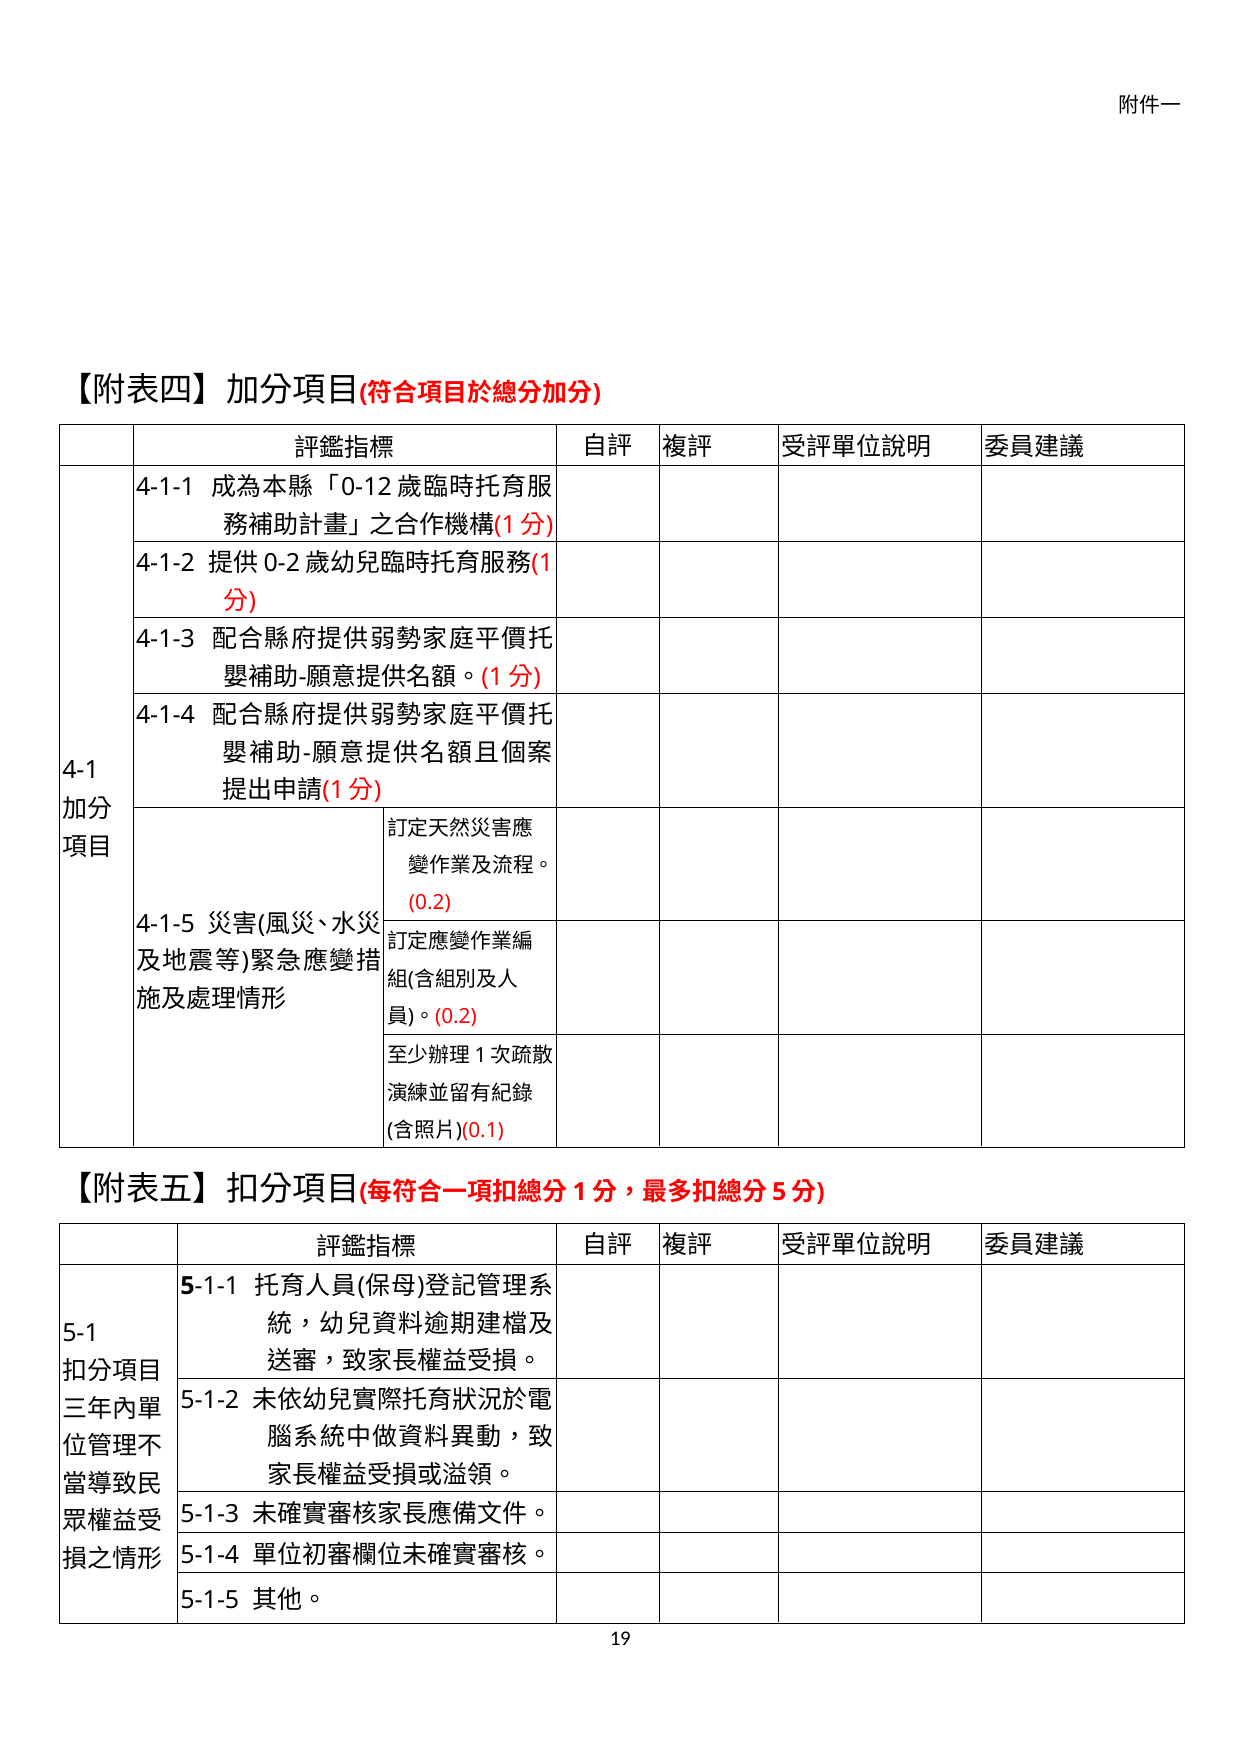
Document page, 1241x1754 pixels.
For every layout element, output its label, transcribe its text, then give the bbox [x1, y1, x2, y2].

text 【附表五】扣分項目(每符合一項扣總分1分，最多扣總分5分) [59, 1148, 1181, 1223]
table_header 自評 [557, 425, 659, 465]
table_header 委員建議 [982, 1224, 1184, 1264]
table_cell 4-1 加分項目 [60, 466, 133, 1147]
table_cell [660, 694, 778, 807]
table_cell [557, 921, 659, 1034]
table_cell [779, 1492, 981, 1532]
table_cell [660, 1492, 778, 1532]
table_cell [557, 1492, 659, 1532]
table_cell [660, 921, 778, 1034]
table_cell [557, 1035, 659, 1147]
text 【附表四】加分項目(符合項目於總分加分) [59, 349, 1181, 424]
table_cell [557, 466, 659, 541]
table_cell [779, 808, 981, 920]
table_header 評鑑指標 [178, 1224, 556, 1264]
table_cell [779, 694, 981, 807]
table_cell [660, 466, 778, 541]
table_cell 5-1-4 單位初審欄位未確實審核。 [178, 1533, 556, 1572]
table_cell [557, 618, 659, 693]
table_cell [778, 1035, 981, 1147]
table_cell [778, 1573, 981, 1623]
table_cell 5-1-2 未依幼兒實際托育狀況於電腦系統中做資料異動，致家長權益受損或溢領。 [178, 1379, 556, 1491]
table_cell [660, 542, 778, 617]
table_cell [982, 618, 1184, 693]
table_cell [982, 694, 1184, 807]
table_cell [982, 808, 1184, 920]
table_cell 4-1-4 配合縣府提供弱勢家庭平價托嬰補助-願意提供名額且個案提出申請(1分) [134, 694, 556, 807]
table_cell [982, 1492, 1184, 1532]
table_cell [982, 542, 1184, 617]
table_cell [660, 808, 778, 920]
table_header 受評單位說明 [779, 1224, 981, 1264]
table_cell [660, 618, 778, 693]
table_header 評鑑指標 [134, 425, 556, 465]
table_cell [660, 1265, 778, 1377]
table_cell [557, 694, 659, 807]
table_cell [982, 1533, 1184, 1572]
table_header 自評 [557, 1224, 659, 1264]
table_cell [660, 1379, 778, 1491]
table_cell 4-1-3 配合縣府提供弱勢家庭平價托嬰補助-願意提供名額。(1分) [134, 618, 556, 693]
table_cell 訂定天然災害應變作業及流程。(0.2) [384, 808, 556, 920]
table_cell [557, 1573, 659, 1623]
table_header 複評 [660, 425, 778, 465]
table_header 委員建議 [982, 425, 1184, 465]
table_cell 4-1-2 提供0-2歲幼兒臨時托育服務(1分) [134, 542, 556, 617]
table_cell 5-1-5 其他。 [178, 1573, 556, 1623]
table_cell 4-1-5 災害(風災、水災及地震等)緊急應變措施及處理情形 [133, 808, 383, 1147]
table_cell [659, 1573, 778, 1623]
table_cell [779, 466, 981, 541]
table_header [60, 1224, 177, 1264]
table_cell [981, 1035, 1184, 1147]
table_cell [557, 1533, 659, 1572]
table_cell [779, 1533, 981, 1572]
table_cell [557, 1379, 659, 1491]
table_cell [659, 1035, 778, 1147]
table_cell [779, 542, 981, 617]
table_cell 訂定應變作業編組(含組別及人員)。(0.2) [384, 921, 556, 1034]
table_cell [779, 1379, 981, 1491]
table_cell [982, 1379, 1184, 1491]
table_cell 至少辦理1次疏散演練並留有紀錄(含照片)(0.1) [384, 1035, 556, 1147]
table_header 受評單位說明 [779, 425, 981, 465]
table_cell [981, 1573, 1184, 1623]
table_cell [557, 1265, 659, 1377]
table_cell [982, 1265, 1184, 1377]
table_cell [779, 618, 981, 693]
table_header [60, 425, 133, 465]
table_cell [660, 1533, 778, 1572]
table_cell [779, 1265, 981, 1377]
table_cell 5-1-1 托育人員(保母)登記管理系統，幼兒資料逾期建檔及送審，致家長權益受損。 [178, 1265, 556, 1377]
table_cell [982, 466, 1184, 541]
table_cell [982, 921, 1184, 1034]
table_cell 4-1-1 成為本縣「0-12歲臨時托育服務補助計畫」之合作機構(1分) [134, 466, 556, 541]
table_cell 5-1-3 未確實審核家長應備文件。 [178, 1492, 556, 1532]
table_cell 5-1 扣分項目 三年內單位管理不當導致民眾權益受損之情形 [60, 1265, 177, 1623]
table_cell [557, 808, 659, 920]
table_cell [557, 542, 659, 617]
table_cell [779, 921, 981, 1034]
table_header 複評 [660, 1224, 778, 1264]
